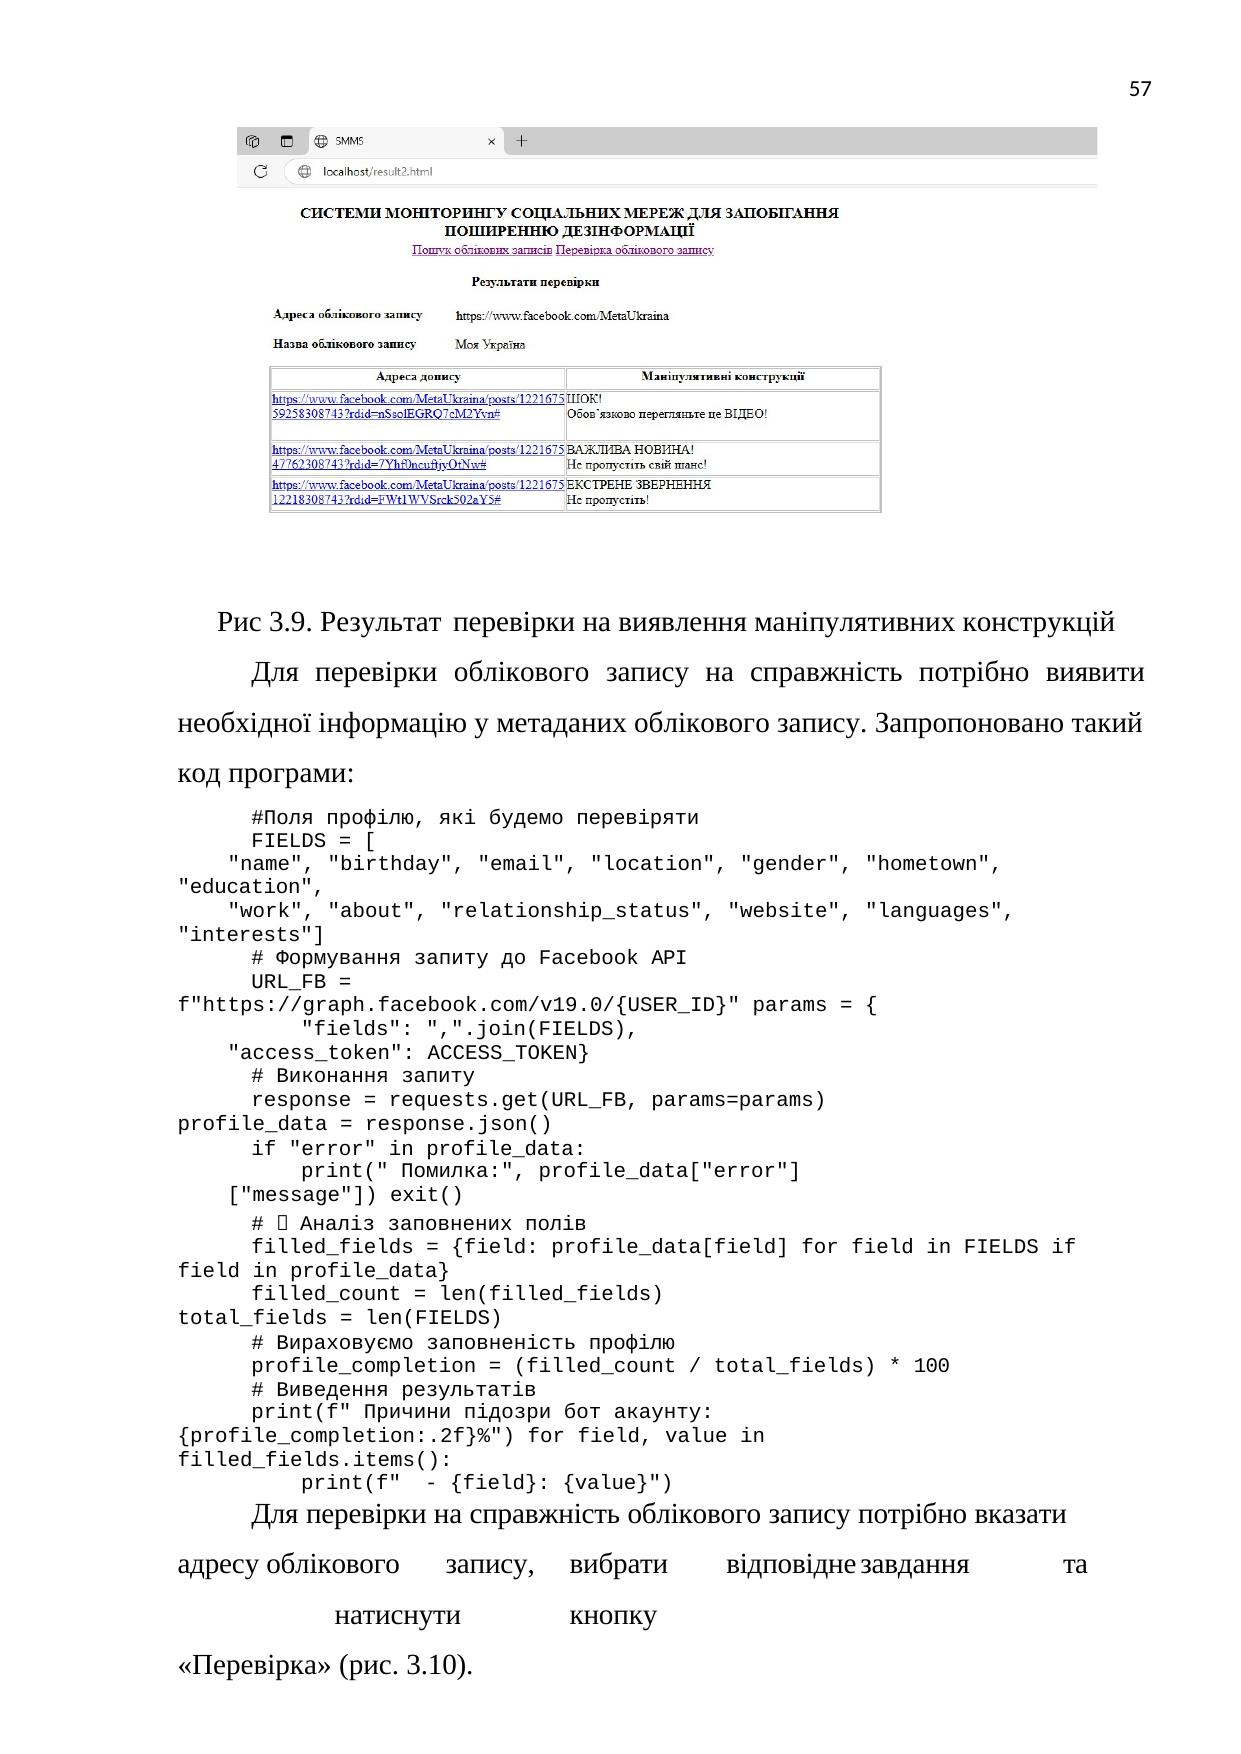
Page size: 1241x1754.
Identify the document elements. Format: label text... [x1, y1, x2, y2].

text «Перевірка» (рис. 3.10). [177, 1648, 1166, 1681]
text # Формування запиту до Facebook API [177, 947, 1166, 971]
text response = requests.get(URL_FB, params=params) profile_data = response.json() [177, 1089, 846, 1136]
picture [237, 127, 1098, 513]
text if "error" in profile_data: [177, 1136, 1166, 1160]
text Для перевірки на справжність облікового запису потрібно вказати адресу облікового запису, вибрати відповідне завдання та натиснути кнопку [177, 1496, 1151, 1631]
text необхідної інформацію у метаданих облікового запису. Запропоновано такий код програми: [177, 705, 1166, 789]
text #Поля профілю, які будемо перевіряти [177, 805, 1166, 829]
text "fields": ",".join(FIELDS), "access_token": ACCESS_TOKEN} [227, 1018, 721, 1065]
text # Вираховуємо заповненість профілю [177, 1331, 1166, 1354]
text print(f" Причини підозри бот акаунту: {profile_completion:.2f}%") for field, value in filled_fields.items(): [177, 1401, 1021, 1472]
text print(f" - {field}: {value}") [227, 1472, 1166, 1496]
text # Виведення результатів [177, 1378, 1166, 1401]
text filled_fields = {field: profile_data[field] for field in FIELDS if field in profile_data} [177, 1236, 1144, 1283]
text "work", "about", "relationship_status", "website", "languages", "interests"] [177, 900, 1144, 947]
text # Виконання запиту [177, 1065, 1166, 1089]
text "name", "birthday", "email", "location", "gender", "hometown", "education", [177, 853, 1021, 900]
text print(" Помилка:", profile_data["error"]["message"]) exit() [227, 1160, 945, 1207]
text profile_completion = (filled_count / total_fields) * 100 [177, 1354, 1166, 1378]
text # 🔹 Аналіз заповнених полів [177, 1207, 1166, 1236]
text Рис 3.9. Результат перевірки на виявлення маніпулятивних конструкцій Для перевірки облікового запису на справжність потрібно виявити [217, 604, 1151, 688]
text URL_FB = f"https://graph.facebook.com/v19.0/{USER_ID}" params = { [177, 971, 900, 1018]
text filled_count = len(filled_fields) total_fields = len(FIELDS) [177, 1283, 721, 1331]
text FIELDS = [ [177, 829, 1166, 852]
